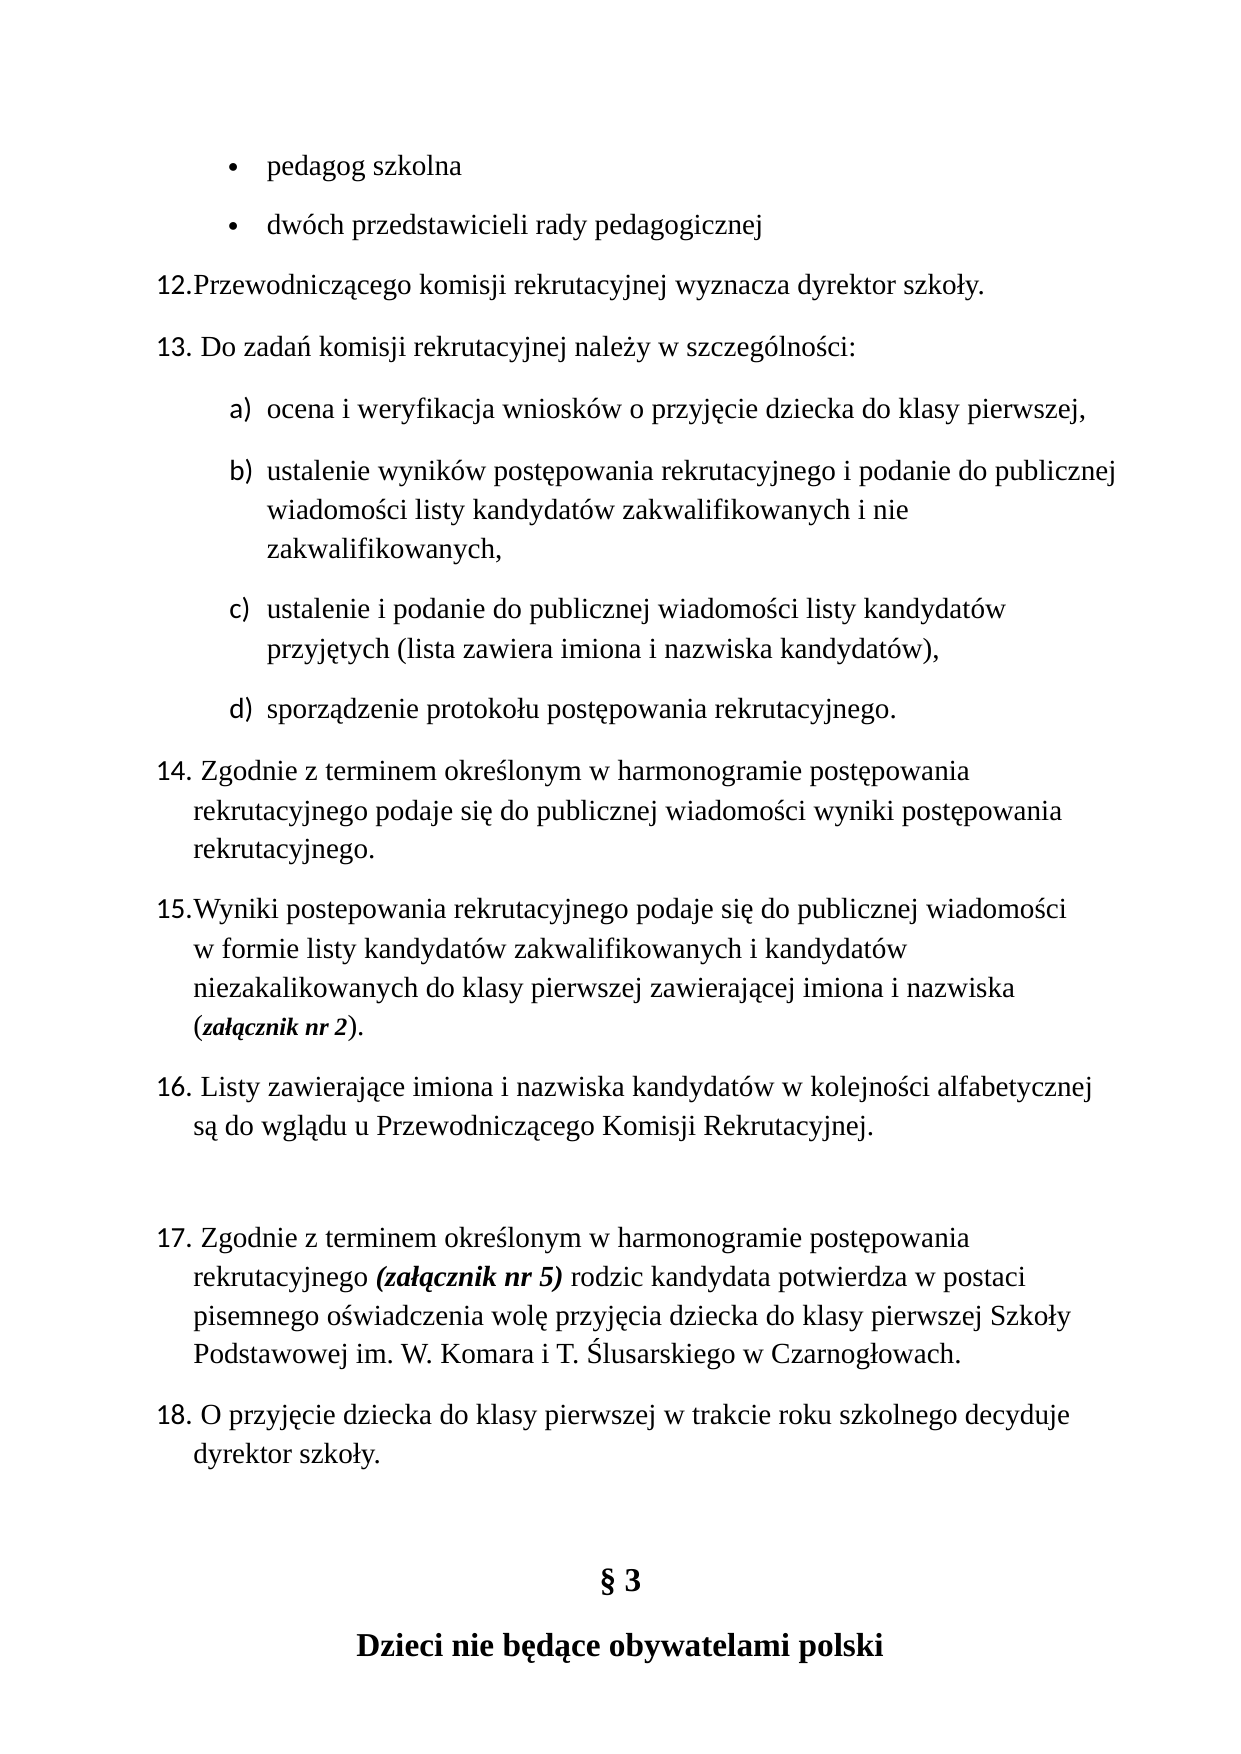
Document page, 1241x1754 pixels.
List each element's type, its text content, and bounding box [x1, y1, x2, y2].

text § 3 [118, 1561, 1122, 1599]
list Wyniki postepowania rekrutacyjnego podaje się do publicznej wiadomości w formie listy kandydatów zakwalifikowanych i kandydatów niezakalikowanych do klasy pierwszej zawierającej imiona i nazwiska (załącznik nr 2). [156, 891, 1122, 1042]
list dwóch przedstawicieli rady pedagogicznej [229, 207, 1122, 241]
list Przewodniczącego komisji rekrutacyjnej wyznacza dyrektor szkoły. [156, 266, 1122, 302]
list ustalenie i podanie do publicznej wiadomości listy kandydatów przyjętych (lista zawiera imiona i nazwiska kandydatów), [229, 590, 1122, 664]
list O przyjęcie dziecka do klasy pierwszej w trakcie roku szkolnego decyduje dyrektor szkoły. [156, 1396, 1122, 1470]
list Zgodnie z terminem określonym w harmonogramie postępowania rekrutacyjnego podaje się do publicznej wiadomości wyniki postępowania rekrutacyjnego. [156, 752, 1122, 865]
list Listy zawierające imiona i nazwiska kandydatów w kolejności alfabetycznej są do wglądu u Przewodniczącego Komisji Rekrutacyjnej. [156, 1068, 1122, 1142]
list ustalenie wyników postępowania rekrutacyjnego i podanie do publicznej wiadomości listy kandydatów zakwalifikowanych i nie zakwalifikowanych, [229, 452, 1122, 564]
list Do zadań komisji rekrutacyjnej należy w szczególności: [156, 328, 1122, 364]
list ocena i weryfikacja wniosków o przyjęcie dziecka do klasy pierwszej, [229, 390, 1122, 426]
text Dzieci nie będące obywatelami polski [118, 1626, 1122, 1664]
list sporządzenie protokołu postępowania rekrutacyjnego. [229, 690, 1122, 726]
list pedagog szkolna [229, 148, 1122, 181]
list Zgodnie z terminem określonym w harmonogramie postępowania rekrutacyjnego (załącznik nr 5) rodzic kandydata potwierdza w postaci pisemnego oświadczenia wolę przyjęcia dziecka do klasy pierwszej Szkoły Podstawowej im. W. Komara i T. Ślusarskiego w Czarnogłowach. [156, 1219, 1122, 1370]
